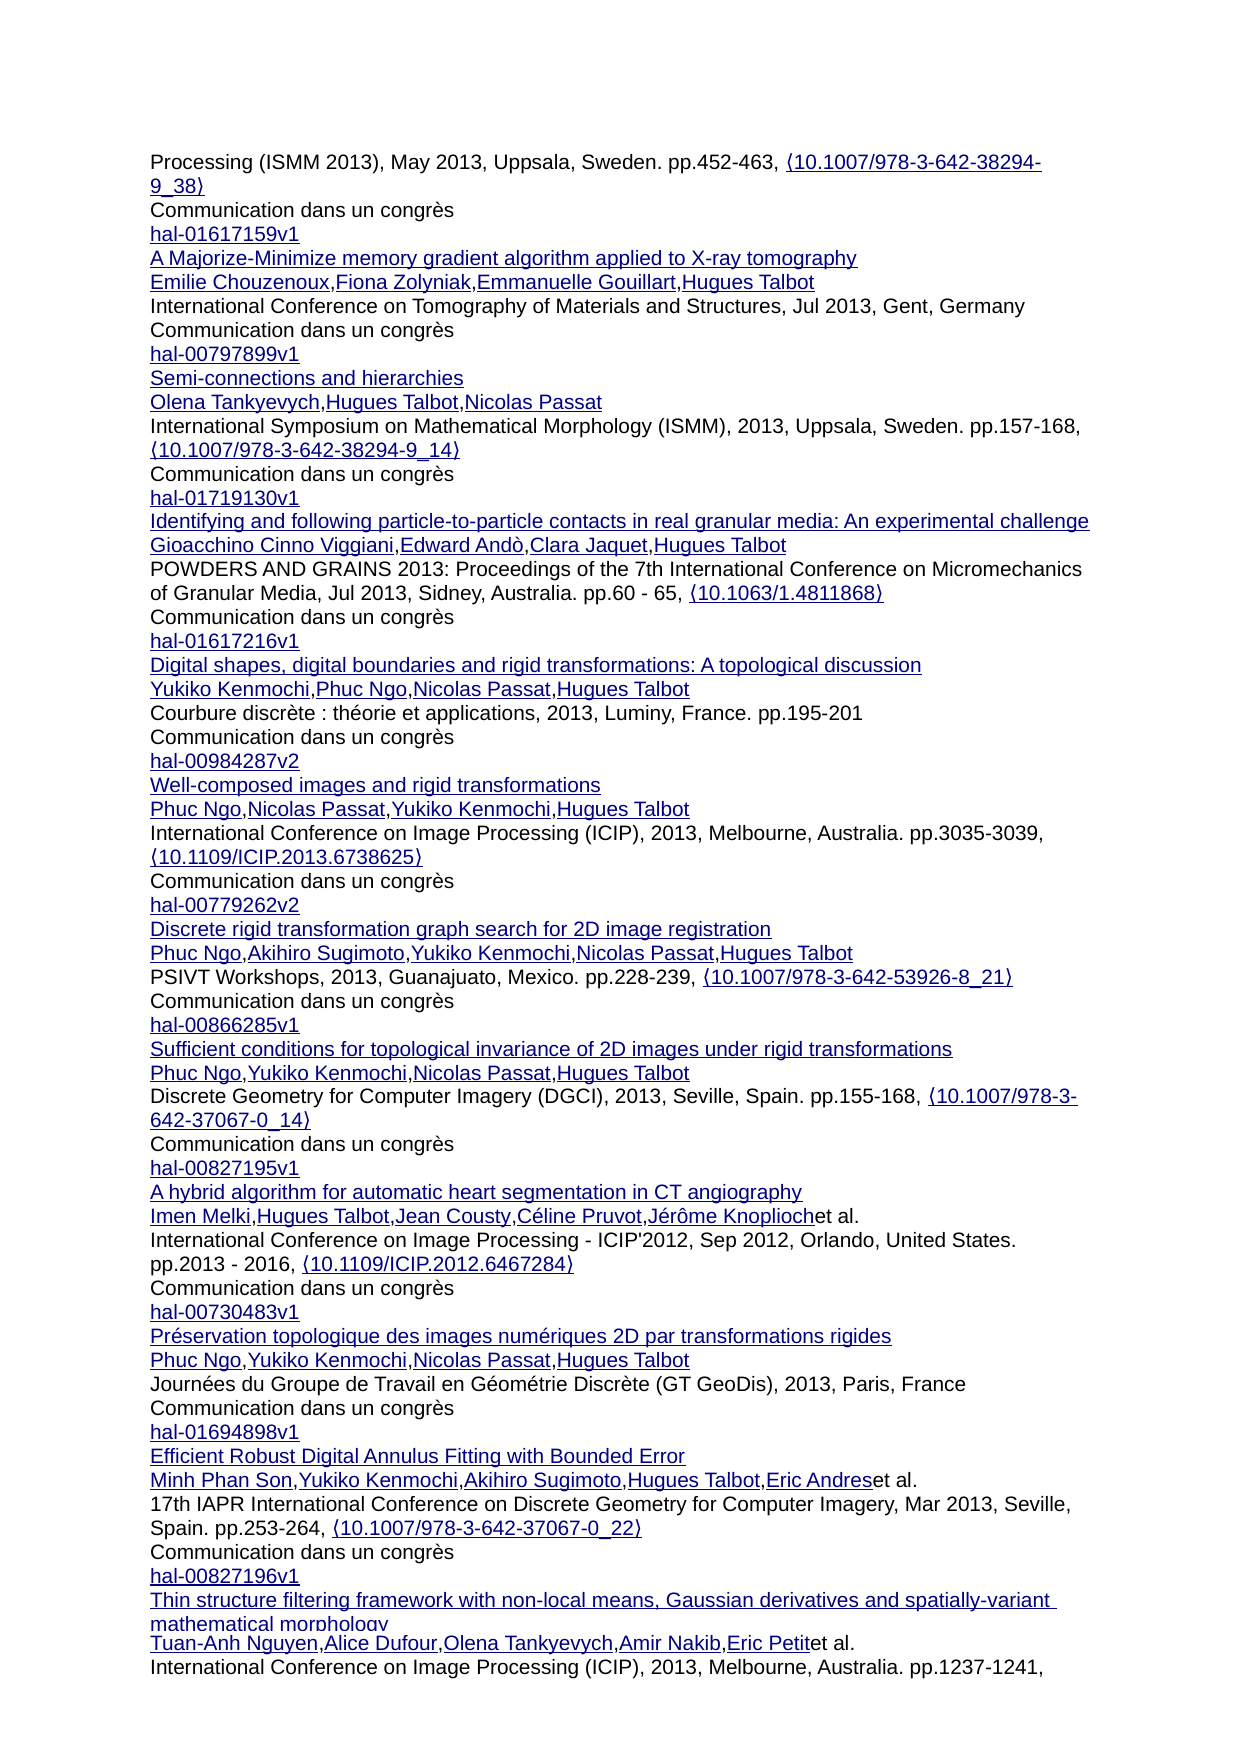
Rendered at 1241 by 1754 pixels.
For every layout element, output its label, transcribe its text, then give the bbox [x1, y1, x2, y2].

table_cell A Majorize-Minimize memory gradient algorithm applied to X-ray tomography Emilie Chouzenoux,Fiona Zolyniak,Emmanuelle Gouillart,Hugues Talbot International Conference on Tomography of Materials and Structures, Jul 2013, Gent, Germany Communication dans un congrès hal-00797899v1 [150, 246, 1090, 366]
table_cell Discrete rigid transformation graph search for 2D image registration Phuc Ngo,Akihiro Sugimoto,Yukiko Kenmochi,Nicolas Passat,Hugues Talbot PSIVT Workshops, 2013, Guanajuato, Mexico. pp.228-239, ⟨10.1007/978-3-642-53926-8_21⟩ Communication dans un congrès hal-00866285v1 [150, 917, 1090, 1036]
table_cell Estimation of Separating Planes between Touching 3D Objects Using Power Watershed Clara Jaquet,Edward Andò,Gioacchino Cinno Viggiani,Hugues Talbot 11th International Symposium on Mathematical Morphology and Its Applications to Signal and Image Processing (ISMM 2013), May 2013, Uppsala, Sweden. pp.452-463, ⟨10.1007/978-3-642-38294-9_38⟩ Communication dans un congrès hal-01617159v1 [150, 150, 1090, 246]
table_cell A hybrid algorithm for automatic heart segmentation in CT angiography Imen Melki,Hugues Talbot,Jean Cousty,Céline Pruvot,Jérôme Knopliochet al. International Conference on Image Processing - ICIP'2012, Sep 2012, Orlando, United States. pp.2013 - 2016, ⟨10.1109/ICIP.2012.6467284⟩ Communication dans un congrès hal-00730483v1 [150, 1180, 1090, 1324]
table_cell Well-composed images and rigid transformations Phuc Ngo,Nicolas Passat,Yukiko Kenmochi,Hugues Talbot International Conference on Image Processing (ICIP), 2013, Melbourne, Australia. pp.3035-3039, ⟨10.1109/ICIP.2013.6738625⟩ Communication dans un congrès hal-00779262v2 [150, 773, 1090, 917]
table_cell Préservation topologique des images numériques 2D par transformations rigides Phuc Ngo,Yukiko Kenmochi,Nicolas Passat,Hugues Talbot Journées du Groupe de Travail en Géométrie Discrète (GT GeoDis), 2013, Paris, France Communication dans un congrès hal-01694898v1 [150, 1324, 1090, 1444]
table_cell Gioacchino Cinno Viggiani,Edward Andò,Clara Jaquet,Hugues Talbot POWDERS AND GRAINS 2013: Proceedings of the 7th International Conference on Micromechanics of Granular Media, Jul 2013, Sidney, Australia. pp.60 - 65, ⟨10.1063/1.4811868⟩ Communication dans un congrès hal-01617216v1 [150, 531, 1090, 653]
table_cell Digital shapes, digital boundaries and rigid transformations: A topological discussion Yukiko Kenmochi,Phuc Ngo,Nicolas Passat,Hugues Talbot Courbure discrète : théorie et applications, 2013, Luminy, France. pp.195-201 Communication dans un congrès hal-00984287v2 [150, 653, 1090, 773]
table_cell Sufficient conditions for topological invariance of 2D images under rigid transformations Phuc Ngo,Yukiko Kenmochi,Nicolas Passat,Hugues Talbot Discrete Geometry for Computer Imagery (DGCI), 2013, Seville, Spain. pp.155-168, ⟨10.1007/978-3-642-37067-0_14⟩ Communication dans un congrès hal-00827195v1 [150, 1036, 1090, 1180]
table_cell Identifying and following particle-to-particle contacts in real granular media: An experimental challenge [150, 509, 1090, 530]
table_cell Efficient Robust Digital Annulus Fitting with Bounded Error Minh Phan Son,Yukiko Kenmochi,Akihiro Sugimoto,Hugues Talbot,Eric Andreset al. 17th IAPR International Conference on Discrete Geometry for Computer Imagery, Mar 2013, Seville, Spain. pp.253-264, ⟨10.1007/978-3-642-37067-0_22⟩ Communication dans un congrès hal-00827196v1 [150, 1444, 1090, 1587]
table_cell Thin structure filtering framework with non-local means, Gaussian derivatives and spatially-variant mathematical morphology Tuan-Anh Nguyen,Alice Dufour,Olena Tankyevych,Amir Nakib,Eric Petitet al. International Conference on Image Processing (ICIP), 2013, Melbourne, Australia. pp.1237-1241, [150, 1588, 1090, 1679]
table_cell Semi-connections and hierarchies Olena Tankyevych,Hugues Talbot,Nicolas Passat International Symposium on Mathematical Morphology (ISMM), 2013, Uppsala, Sweden. pp.157-168, ⟨10.1007/978-3-642-38294-9_14⟩ Communication dans un congrès hal-01719130v1 [150, 366, 1090, 509]
